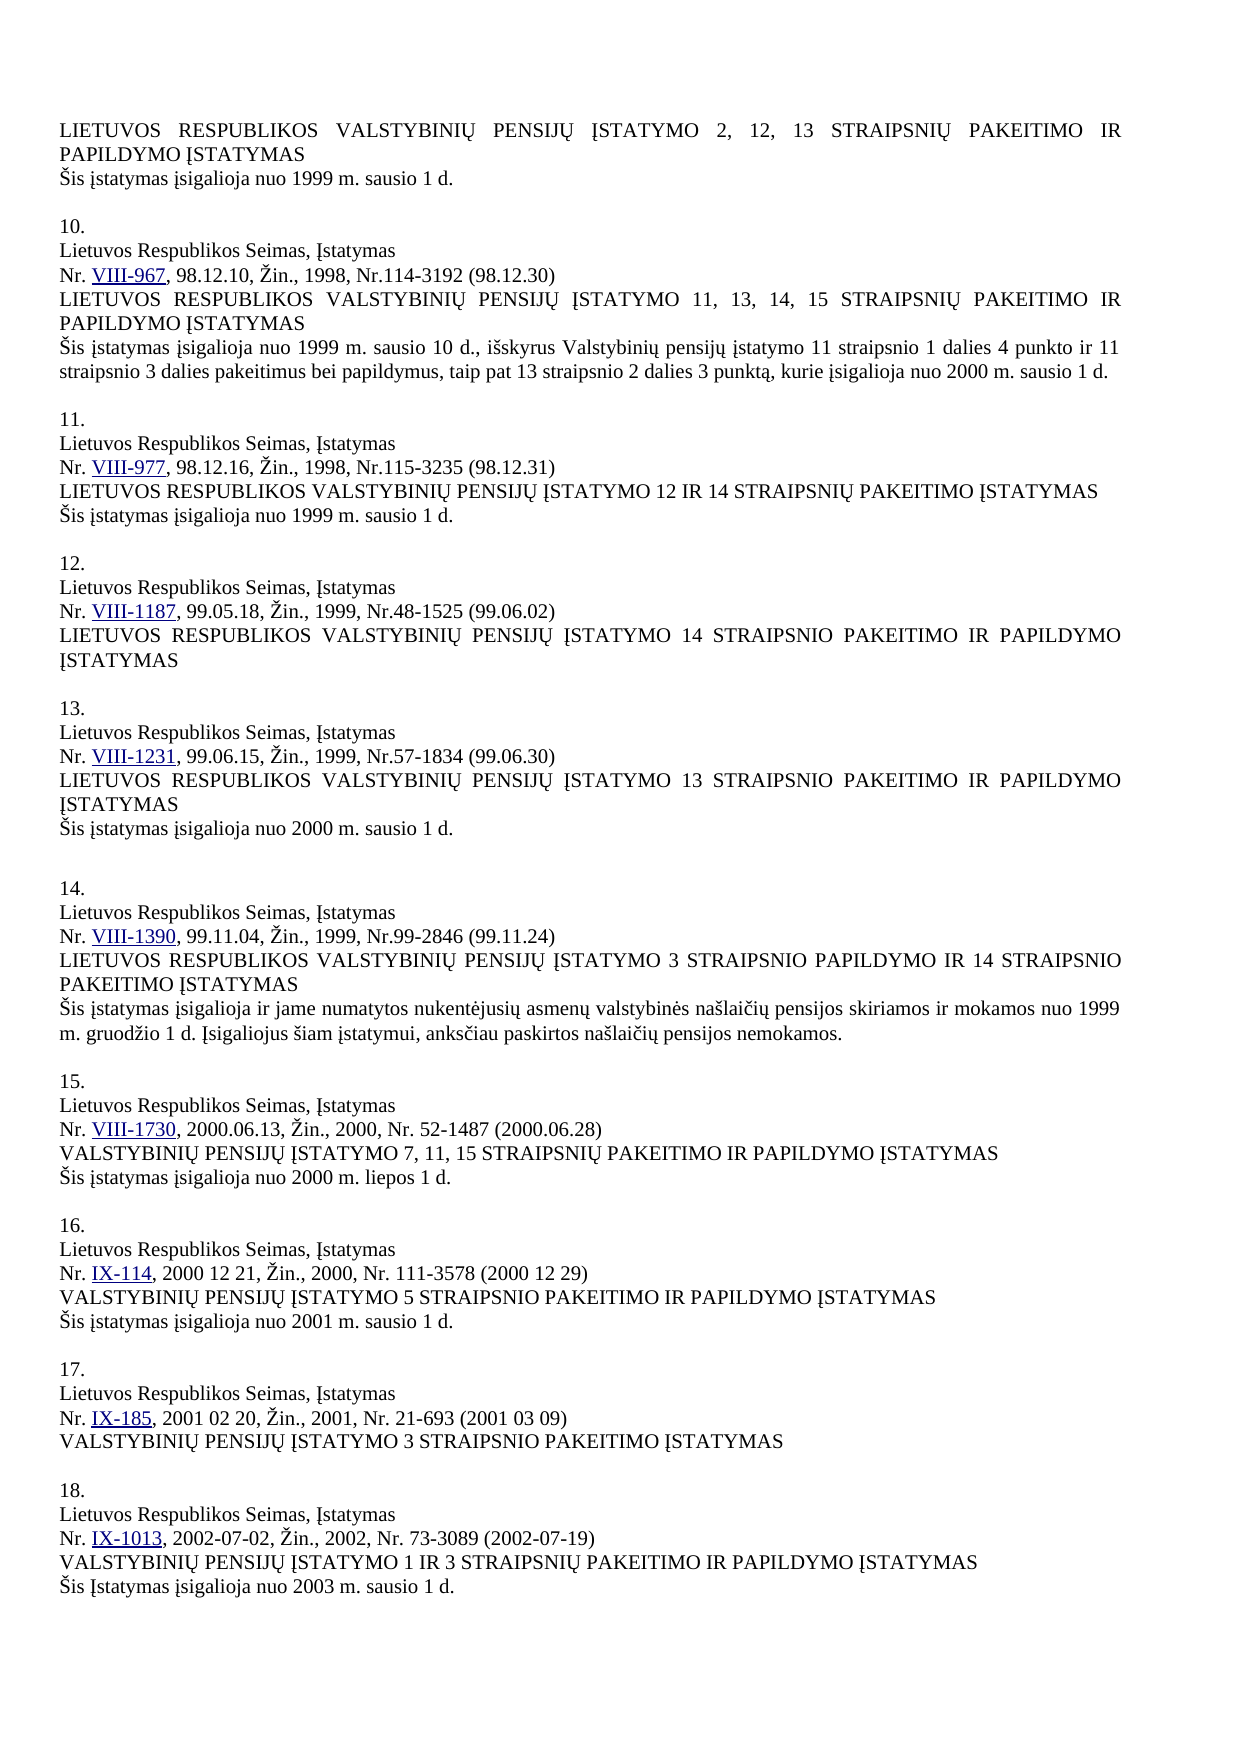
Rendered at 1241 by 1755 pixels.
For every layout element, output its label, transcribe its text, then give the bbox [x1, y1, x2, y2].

text 12. [59, 551, 1122, 575]
text LIETUVOS RESPUBLIKOS VALSTYBINIŲ PENSIJŲ ĮSTATYMO 2, 12, 13 STRAIPSNIŲ PAKEITIMO IR PAPILDYMO ĮSTATYMAS [59, 118, 1122, 166]
text Šis įstatymas įsigalioja nuo 2000 m. sausio 1 d. [59, 816, 1122, 840]
text Šis Įstatymas įsigalioja nuo 2003 m. sausio 1 d. [59, 1574, 1122, 1598]
text Nr. VIII-1231, 99.06.15, Žin., 1999, Nr.57-1834 (99.06.30) [59, 744, 1122, 768]
text Nr. IX-185, 2001 02 20, Žin., 2001, Nr. 21-693 (2001 03 09) [59, 1405, 1122, 1429]
text 15. [59, 1068, 1122, 1093]
text Šis įstatymas įsigalioja nuo 1999 m. sausio 1 d. [59, 503, 1122, 527]
text VALSTYBINIŲ PENSIJŲ ĮSTATYMO 3 STRAIPSNIO PAKEITIMO ĮSTATYMAS [59, 1429, 1122, 1453]
text LIETUVOS RESPUBLIKOS VALSTYBINIŲ PENSIJŲ ĮSTATYMO 12 IR 14 STRAIPSNIŲ PAKEITIMO ĮSTATYMAS [59, 479, 1122, 503]
text LIETUVOS RESPUBLIKOS VALSTYBINIŲ PENSIJŲ ĮSTATYMO 3 STRAIPSNIO PAPILDYMO IR 14 STRAIPSNIO PAKEITIMO ĮSTATYMAS [59, 948, 1122, 996]
text 11. [59, 407, 1122, 431]
text Lietuvos Respublikos Seimas, Įstatymas [59, 900, 1122, 924]
text Lietuvos Respublikos Seimas, Įstatymas [59, 238, 1122, 262]
text Nr. VIII-967, 98.12.10, Žin., 1998, Nr.114-3192 (98.12.30) [59, 262, 1122, 287]
text Šis įstatymas įsigalioja nuo 1999 m. sausio 10 d., išskyrus Valstybinių pensijų įstatymo 11 straipsnio 1 dalies 4 punkto ir 11 straipsnio 3 dalies pakeitimus bei papildymus, taip pat 13 straipsnio 2 dalies 3 punktą, kurie įsigalioja nuo 2000 m. sausio 1 d. [59, 335, 1122, 383]
text Lietuvos Respublikos Seimas, Įstatymas [59, 1237, 1122, 1261]
text Šis įstatymas įsigalioja nuo 2000 m. liepos 1 d. [59, 1165, 1122, 1189]
text Lietuvos Respublikos Seimas, Įstatymas [59, 720, 1122, 744]
text 18. [59, 1478, 1122, 1502]
text LIETUVOS RESPUBLIKOS VALSTYBINIŲ PENSIJŲ ĮSTATYMO 13 STRAIPSNIO PAKEITIMO IR PAPILDYMO ĮSTATYMAS [59, 768, 1122, 816]
text 14. [59, 876, 1122, 900]
text Lietuvos Respublikos Seimas, Įstatymas [59, 1093, 1122, 1117]
text Nr. IX-1013, 2002-07-02, Žin., 2002, Nr. 73-3089 (2002-07-19) [59, 1526, 1122, 1550]
text Šis įstatymas įsigalioja ir jame numatytos nukentėjusių asmenų valstybinės našlaičių pensijos skiriamos ir mokamos nuo 1999 m. gruodžio 1 d. Įsigaliojus šiam įstatymui, anksčiau paskirtos našlaičių pensijos nemokamos. [59, 996, 1122, 1044]
text Nr. VIII-1187, 99.05.18, Žin., 1999, Nr.48-1525 (99.06.02) [59, 599, 1122, 623]
text 16. [59, 1213, 1122, 1237]
text VALSTYBINIŲ PENSIJŲ ĮSTATYMO 7, 11, 15 STRAIPSNIŲ PAKEITIMO IR PAPILDYMO ĮSTATYMAS [59, 1141, 1122, 1165]
text VALSTYBINIŲ PENSIJŲ ĮSTATYMO 1 IR 3 STRAIPSNIŲ PAKEITIMO IR PAPILDYMO ĮSTATYMAS [59, 1550, 1122, 1574]
text Nr. VIII-1730, 2000.06.13, Žin., 2000, Nr. 52-1487 (2000.06.28) [59, 1117, 1122, 1141]
text Nr. VIII-977, 98.12.16, Žin., 1998, Nr.115-3235 (98.12.31) [59, 455, 1122, 479]
text Nr. VIII-1390, 99.11.04, Žin., 1999, Nr.99-2846 (99.11.24) [59, 924, 1122, 948]
text Lietuvos Respublikos Seimas, Įstatymas [59, 431, 1122, 455]
text LIETUVOS RESPUBLIKOS VALSTYBINIŲ PENSIJŲ ĮSTATYMO 14 STRAIPSNIO PAKEITIMO IR PAPILDYMO ĮSTATYMAS [59, 623, 1122, 672]
text Lietuvos Respublikos Seimas, Įstatymas [59, 1381, 1122, 1405]
text 17. [59, 1357, 1122, 1381]
text Lietuvos Respublikos Seimas, Įstatymas [59, 575, 1122, 599]
text Šis įstatymas įsigalioja nuo 2001 m. sausio 1 d. [59, 1309, 1122, 1333]
text Šis įstatymas įsigalioja nuo 1999 m. sausio 1 d. [59, 166, 1124, 190]
text Lietuvos Respublikos Seimas, Įstatymas [59, 1502, 1122, 1526]
text 13. [59, 696, 1122, 720]
text LIETUVOS RESPUBLIKOS VALSTYBINIŲ PENSIJŲ ĮSTATYMO 11, 13, 14, 15 STRAIPSNIŲ PAKEITIMO IR PAPILDYMO ĮSTATYMAS [59, 287, 1122, 335]
text Nr. IX-114, 2000 12 21, Žin., 2000, Nr. 111-3578 (2000 12 29) [59, 1261, 1122, 1285]
text VALSTYBINIŲ PENSIJŲ ĮSTATYMO 5 STRAIPSNIO PAKEITIMO IR PAPILDYMO ĮSTATYMAS [59, 1285, 1122, 1309]
text 10. [59, 214, 1122, 238]
